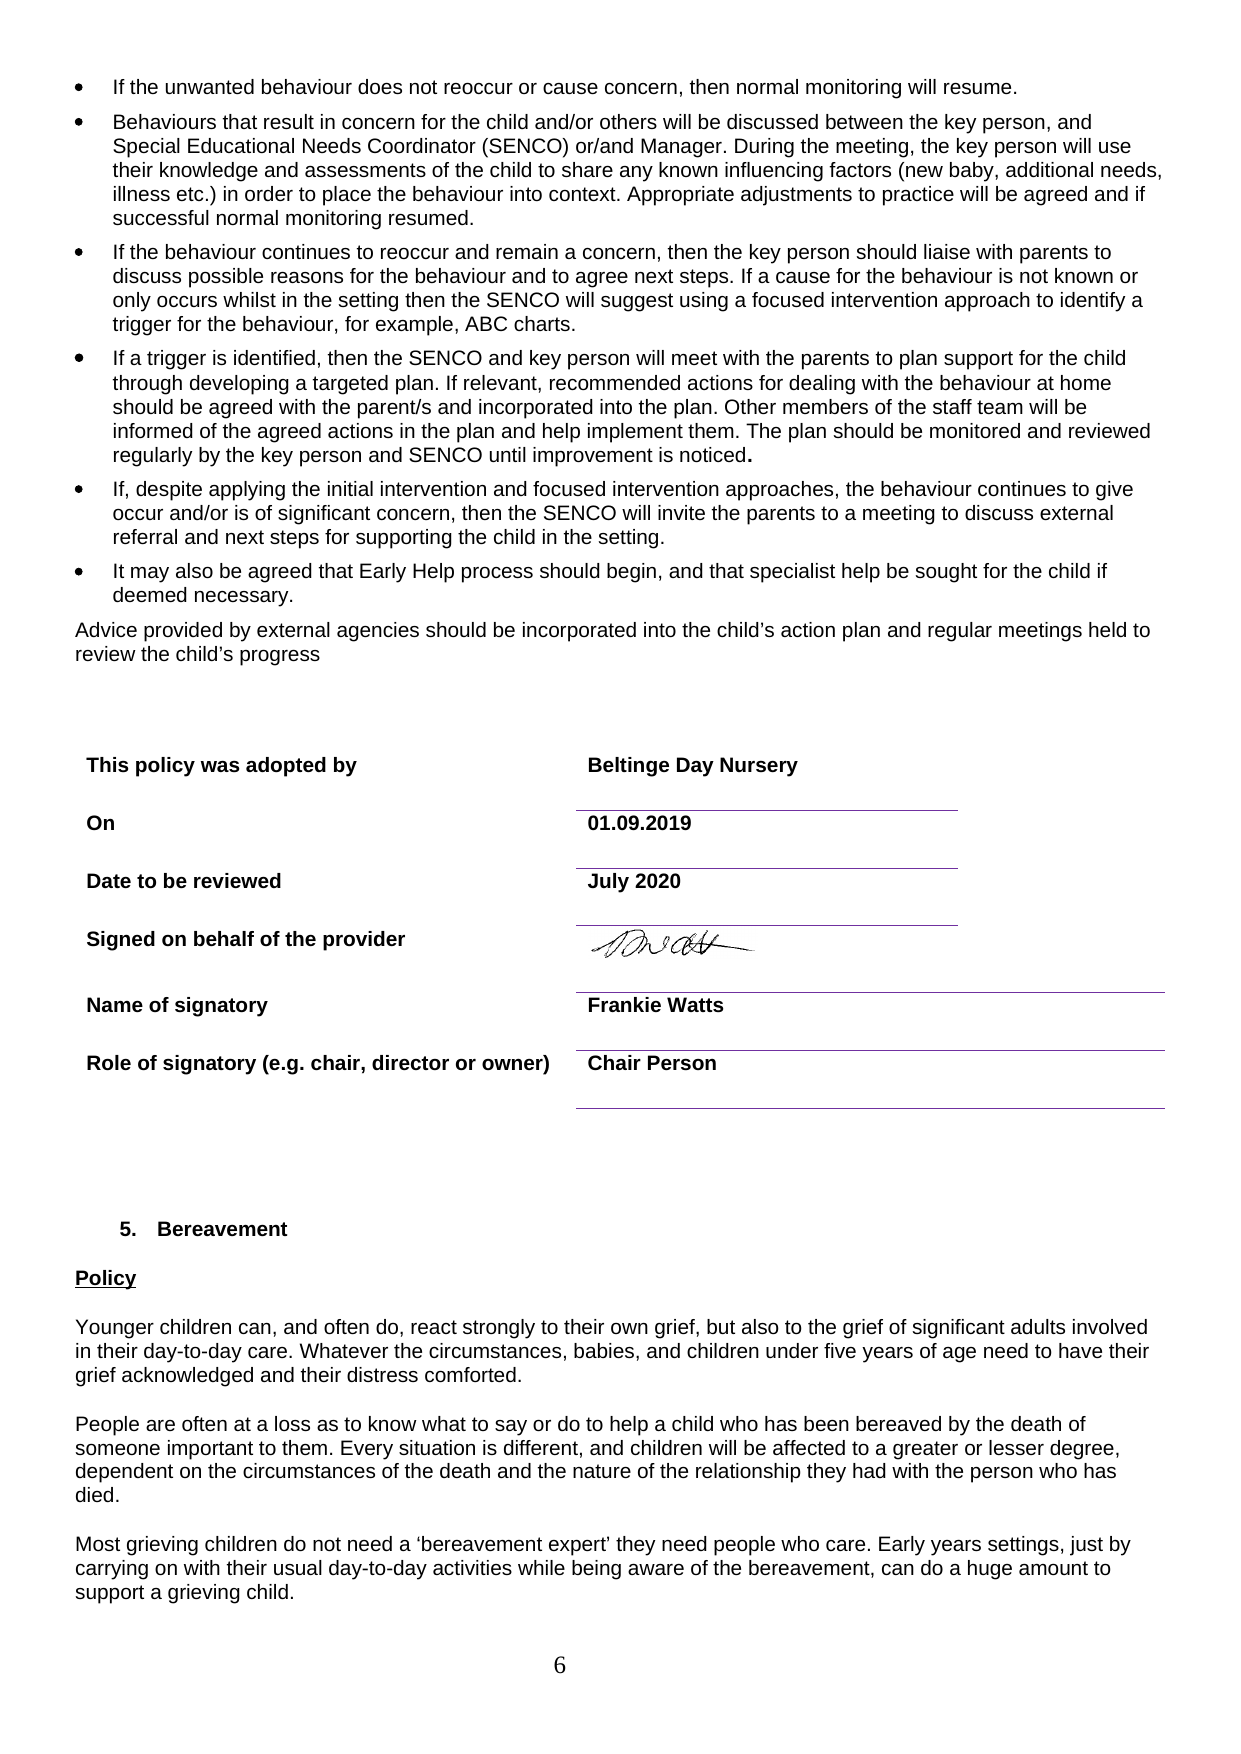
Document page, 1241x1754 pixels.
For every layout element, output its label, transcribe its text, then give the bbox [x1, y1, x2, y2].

table_cell On [75, 810, 576, 867]
table_header This policy was adopted by [75, 753, 576, 810]
list If the unwanted behaviour does not reoccur or cause concern, then normal monitoring will resume. [75, 75, 1165, 99]
table_cell [576, 925, 1165, 992]
table_cell 01.09.2019 [576, 811, 958, 867]
table_cell Date to be reviewed [75, 868, 576, 925]
list It may also be agreed that Early Help process should begin, and that specialist help be sought for the child if deemed necessary. [75, 559, 1165, 607]
text Policy [75, 1266, 1165, 1289]
table_cell July 2020 [576, 869, 958, 925]
text People are often at a loss as to know what to say or do to help a child who has been bereaved by the death of someone important to them. Every situation is different, and children will be affected to a greater or lesser degree, dependent on the circumstances of the death and the nature of the relationship they had with the person who has died. [75, 1411, 1165, 1507]
table_cell Chair Person [576, 1051, 1165, 1108]
table_cell Signed on behalf of the provider [75, 925, 576, 992]
text Advice provided by external agencies should be incorporated into the child’s action plan and regular meetings held to review the child’s progress [75, 618, 1165, 666]
list If a trigger is identified, then the SENCO and key person will meet with the parents to plan support for the child through developing a targeted plan. If relevant, recommended actions for dealing with the behaviour at home should be agreed with the parent/s and incorporated into the plan. Other members of the staff team will be informed of the agreed actions in the plan and help implement them. The plan should be monitored and reviewed regularly by the key person and SENCO until improvement is noticed. [75, 346, 1165, 466]
text Most grieving children do not need a ‘bereavement expert’ they need people who care. Early years settings, just by carrying on with their usual day-to-day activities while being aware of the bereavement, can do a huge amount to support a grieving child. [75, 1532, 1165, 1604]
table_header Beltinge Day Nursery [576, 753, 958, 810]
table_cell Role of signatory (e.g. chair, director or owner) [75, 1050, 576, 1108]
table_cell Name of signatory [75, 992, 576, 1050]
table_header [958, 753, 1165, 810]
text Younger children can, and often do, react strongly to their own grief, but also to the grief of significant adults involved in their day-to-day care. Whatever the circumstances, babies, and children under five years of age need to have their grief acknowledged and their distress comforted. [75, 1314, 1165, 1386]
list If, despite applying the initial intervention and focused intervention approaches, the behaviour continues to give occur and/or is of significant concern, then the SENCO will invite the parents to a meeting to discuss external referral and next steps for supporting the child in the setting. [75, 477, 1165, 549]
table_cell [958, 810, 1165, 867]
list Bereavement [119, 1217, 1165, 1241]
list If the behaviour continues to reoccur and remain a concern, then the key person should liaise with parents to discuss possible reasons for the behaviour and to agree next steps. If a cause for the behaviour is not known or only occurs whilst in the setting then the SENCO will suggest using a focused intervention approach to identify a trigger for the behaviour, for example, ABC charts. [75, 240, 1165, 336]
table_cell [958, 868, 1165, 925]
list Behaviours that result in concern for the child and/or others will be discussed between the key person, and Special Educational Needs Coordinator (SENCO) or/and Manager. During the meeting, the key person will use their knowledge and assessments of the child to share any known influencing factors (new baby, additional needs, illness etc.) in order to place the behaviour into context. Appropriate adjustments to practice will be agreed and if successful normal monitoring resumed. [75, 109, 1165, 229]
table_cell Frankie Watts [576, 993, 1165, 1050]
